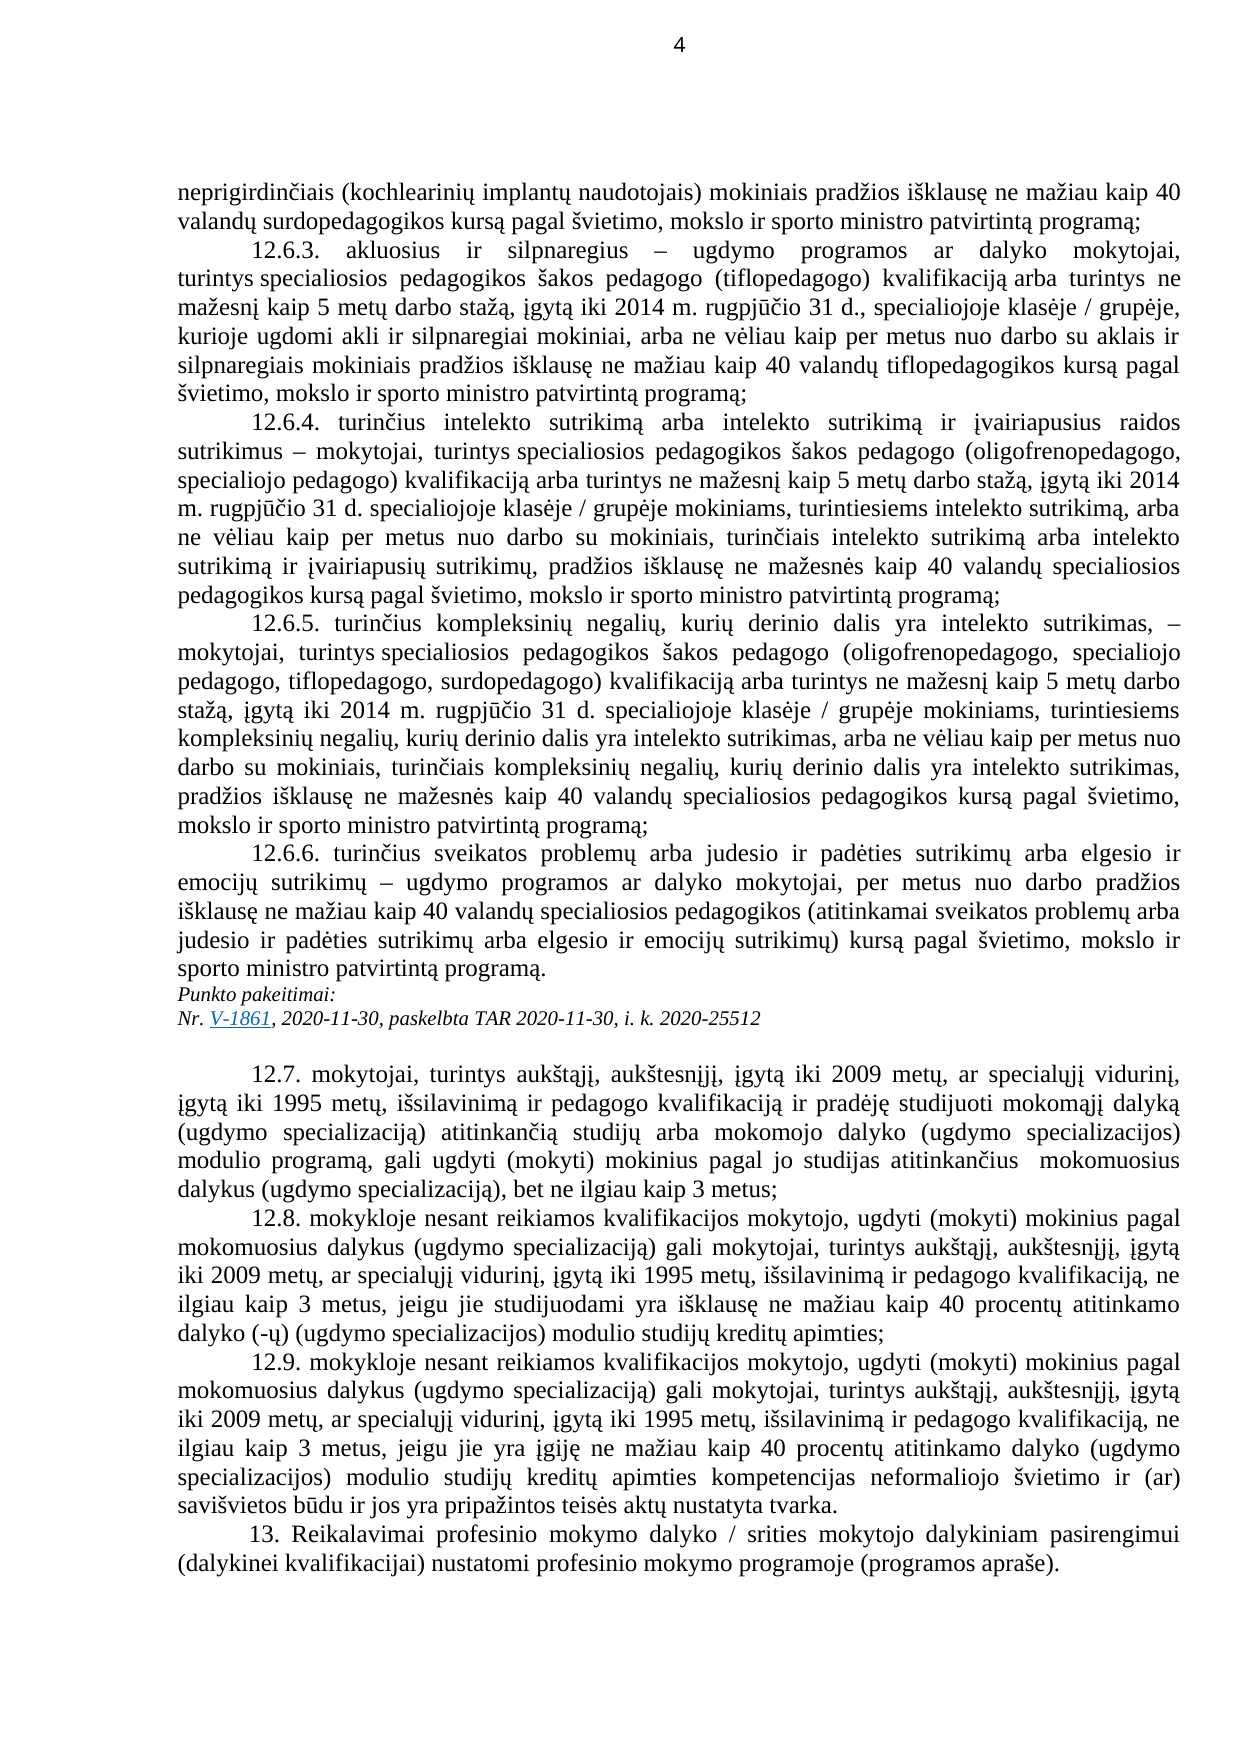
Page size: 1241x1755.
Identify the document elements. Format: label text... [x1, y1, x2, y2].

text 12.6.6. turinčius sveikatos problemų arba judesio ir padėties sutrikimų arba elgesio ir emocijų sutrikimų – ugdymo programos ar dalyko mokytojai, per metus nuo darbo pradžios išklausę ne mažiau kaip 40 valandų specialiosios pedagogikos (atitinkamai sveikatos problemų arba judesio ir padėties sutrikimų arba elgesio ir emocijų sutrikimų) kursą pagal švietimo, mokslo ir sporto ministro patvirtintą programą. [177, 838, 1181, 982]
text 13. Reikalavimai profesinio mokymo dalyko / srities mokytojo dalykiniam pasirengimui (dalykinei kvalifikacijai) nustatomi profesinio mokymo programoje (programos apraše). [177, 1519, 1181, 1577]
text 12.6.5. turinčius kompleksinių negalių, kurių derinio dalis yra intelekto sutrikimas, – mokytojai, turintys specialiosios pedagogikos šakos pedagogo (oligofrenopedagogo, specialiojo pedagogo, tiflopedagogo, surdopedagogo) kvalifikaciją arba turintys ne mažesnį kaip 5 metų darbo stažą, įgytą iki 2014 m. rugpjūčio 31 d. specialiojoje klasėje / grupėje mokiniams, turintiesiems kompleksinių negalių, kurių derinio dalis yra intelekto sutrikimas, arba ne vėliau kaip per metus nuo darbo su mokiniais, turinčiais kompleksinių negalių, kurių derinio dalis yra intelekto sutrikimas, pradžios išklausę ne mažesnės kaip 40 valandų specialiosios pedagogikos kursą pagal švietimo, mokslo ir sporto ministro patvirtintą programą; [177, 608, 1181, 838]
text 12.9. mokykloje nesant reikiamos kvalifikacijos mokytojo, ugdyti (mokyti) mokinius pagal mokomuosius dalykus (ugdymo specializaciją) gali mokytojai, turintys aukštąjį, aukštesnįjį, įgytą iki 2009 metų, ar specialųjį vidurinį, įgytą iki 1995 metų, išsilavinimą ir pedagogo kvalifikaciją, ne ilgiau kaip 3 metus, jeigu jie yra įgiję ne mažiau kaip 40 procentų atitinkamo dalyko (ugdymo specializacijos) modulio studijų kreditų apimties kompetencijas neformaliojo švietimo ir (ar) savišvietos būdu ir jos yra pripažintos teisės aktų nustatyta tvarka. [177, 1347, 1181, 1519]
text 12.7. mokytojai, turintys aukštąjį, aukštesnįjį, įgytą iki 2009 metų, ar specialųjį vidurinį, įgytą iki 1995 metų, išsilavinimą ir pedagogo kvalifikaciją ir pradėję studijuoti mokomąjį dalyką (ugdymo specializaciją) atitinkančią studijų arba mokomojo dalyko (ugdymo specializacijos) modulio programą, gali ugdyti (mokyti) mokinius pagal jo studijas atitinkančius mokomuosius dalykus (ugdymo specializaciją), bet ne ilgiau kaip 3 metus; [177, 1059, 1181, 1203]
text neprigirdinčiais (kochlearinių implantų naudotojais) mokiniais pradžios išklausę ne mažiau kaip 40 valandų surdopedagogikos kursą pagal švietimo, mokslo ir sporto ministro patvirtintą programą; [177, 177, 1181, 235]
text 12.6.3. akluosius ir silpnaregius – ugdymo programos ar dalyko mokytojai, turintys specialiosios pedagogikos šakos pedagogo (tiflopedagogo) kvalifikaciją arba turintys ne mažesnį kaip 5 metų darbo stažą, įgytą iki 2014 m. rugpjūčio 31 d., specialiojoje klasėje / grupėje, kurioje ugdomi akli ir silpnaregiai mokiniai, arba ne vėliau kaip per metus nuo darbo su aklais ir silpnaregiais mokiniais pradžios išklausę ne mažiau kaip 40 valandų tiflopedagogikos kursą pagal švietimo, mokslo ir sporto ministro patvirtintą programą; [177, 235, 1181, 407]
text 12.6.4. turinčius intelekto sutrikimą arba intelekto sutrikimą ir įvairiapusius raidos sutrikimus – mokytojai, turintys specialiosios pedagogikos šakos pedagogo (oligofrenopedagogo, specialiojo pedagogo) kvalifikaciją arba turintys ne mažesnį kaip 5 metų darbo stažą, įgytą iki 2014 m. rugpjūčio 31 d. specialiojoje klasėje / grupėje mokiniams, turintiesiems intelekto sutrikimą, arba ne vėliau kaip per metus nuo darbo su mokiniais, turinčiais intelekto sutrikimą arba intelekto sutrikimą ir įvairiapusių sutrikimų, pradžios išklausę ne mažesnės kaip 40 valandų specialiosios pedagogikos kursą pagal švietimo, mokslo ir sporto ministro patvirtintą programą; [177, 407, 1181, 608]
text Nr. V-1861, 2020-11-30, paskelbta TAR 2020-11-30, i. k. 2020-25512 [177, 1006, 1181, 1030]
text 12.8. mokykloje nesant reikiamos kvalifikacijos mokytojo, ugdyti (mokyti) mokinius pagal mokomuosius dalykus (ugdymo specializaciją) gali mokytojai, turintys aukštąjį, aukštesnįjį, įgytą iki 2009 metų, ar specialųjį vidurinį, įgytą iki 1995 metų, išsilavinimą ir pedagogo kvalifikaciją, ne ilgiau kaip 3 metus, jeigu jie studijuodami yra išklausę ne mažiau kaip 40 procentų atitinkamo dalyko (-ų) (ugdymo specializacijos) modulio studijų kreditų apimties; [177, 1203, 1181, 1347]
text Punkto pakeitimai: [177, 982, 1181, 1006]
